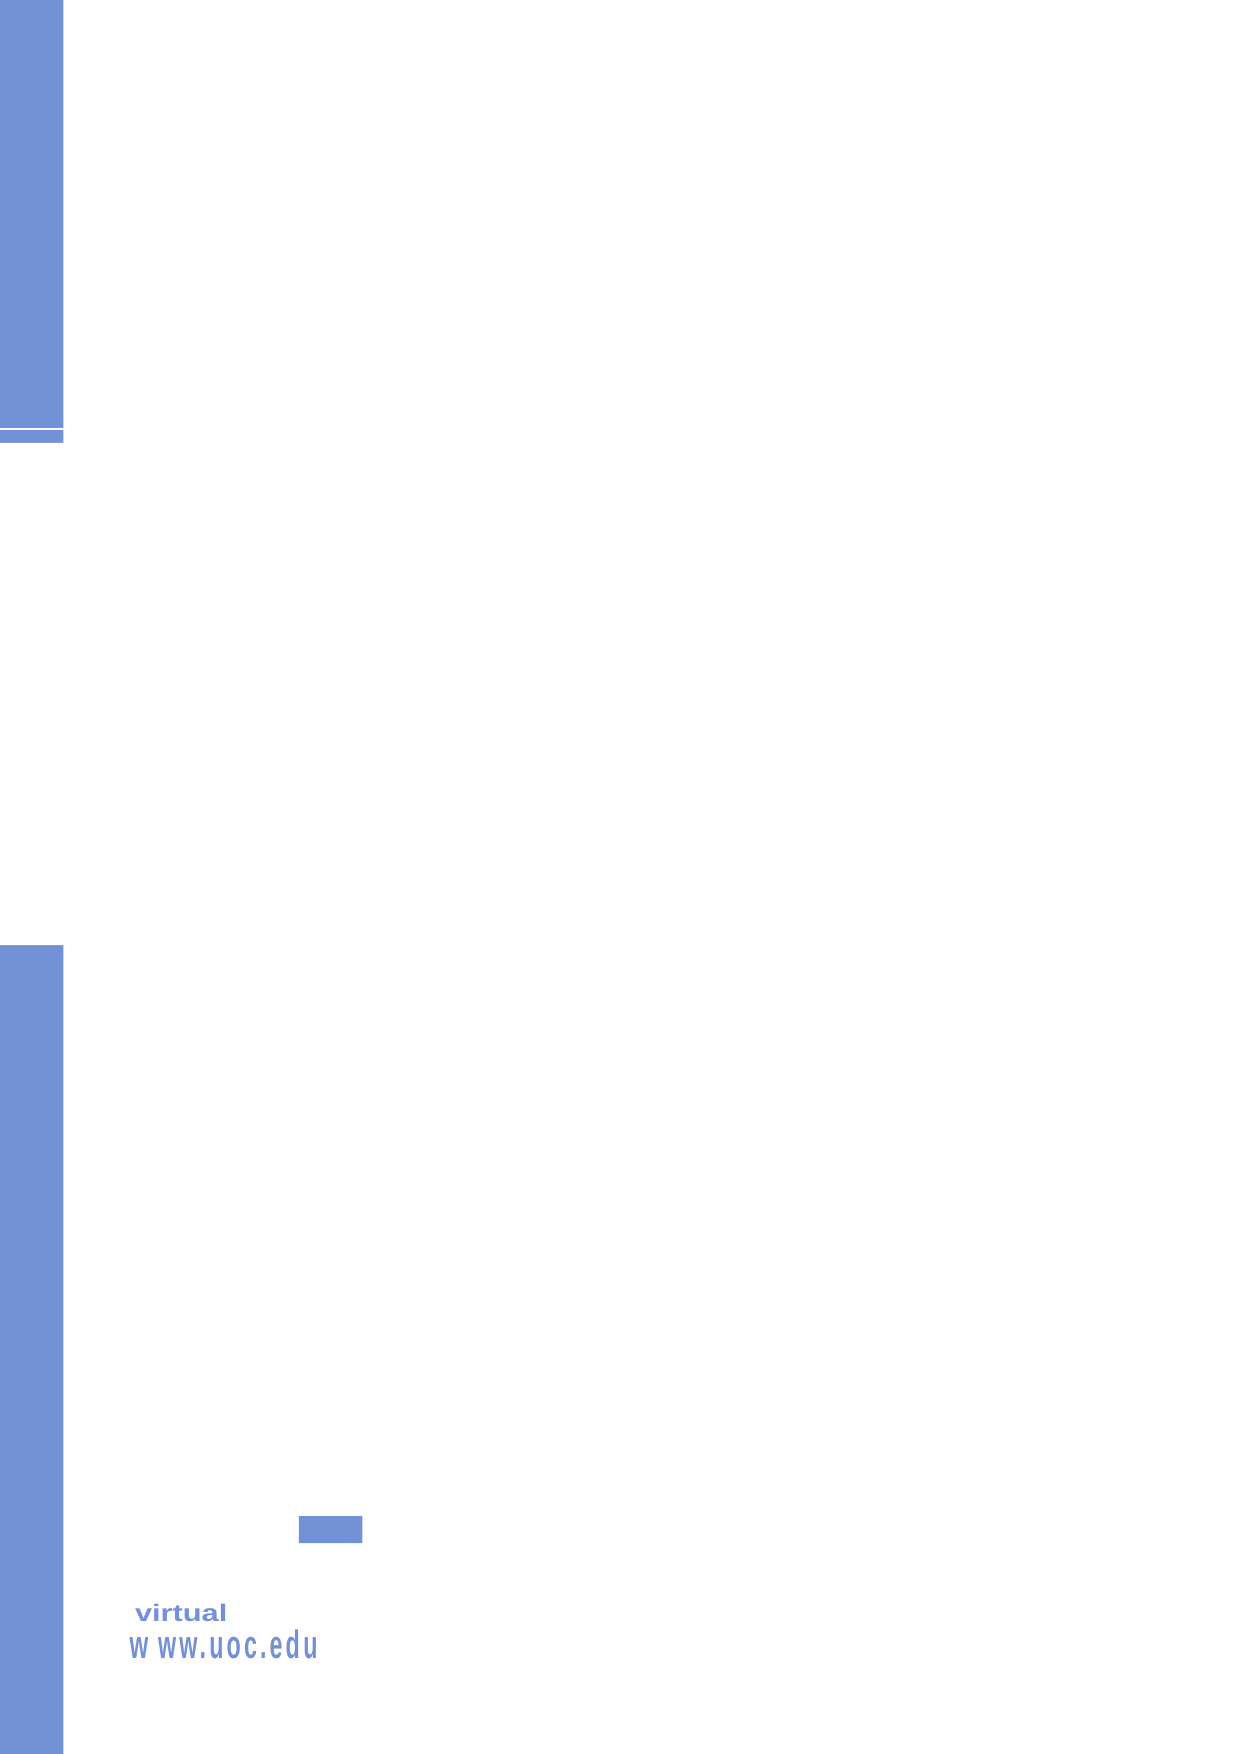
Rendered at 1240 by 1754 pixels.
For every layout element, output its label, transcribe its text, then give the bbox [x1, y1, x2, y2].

text U [192, 1548, 236, 1623]
text virtual [135, 1599, 1067, 1626]
text w ww.uoc.edu [129, 1626, 1067, 1667]
